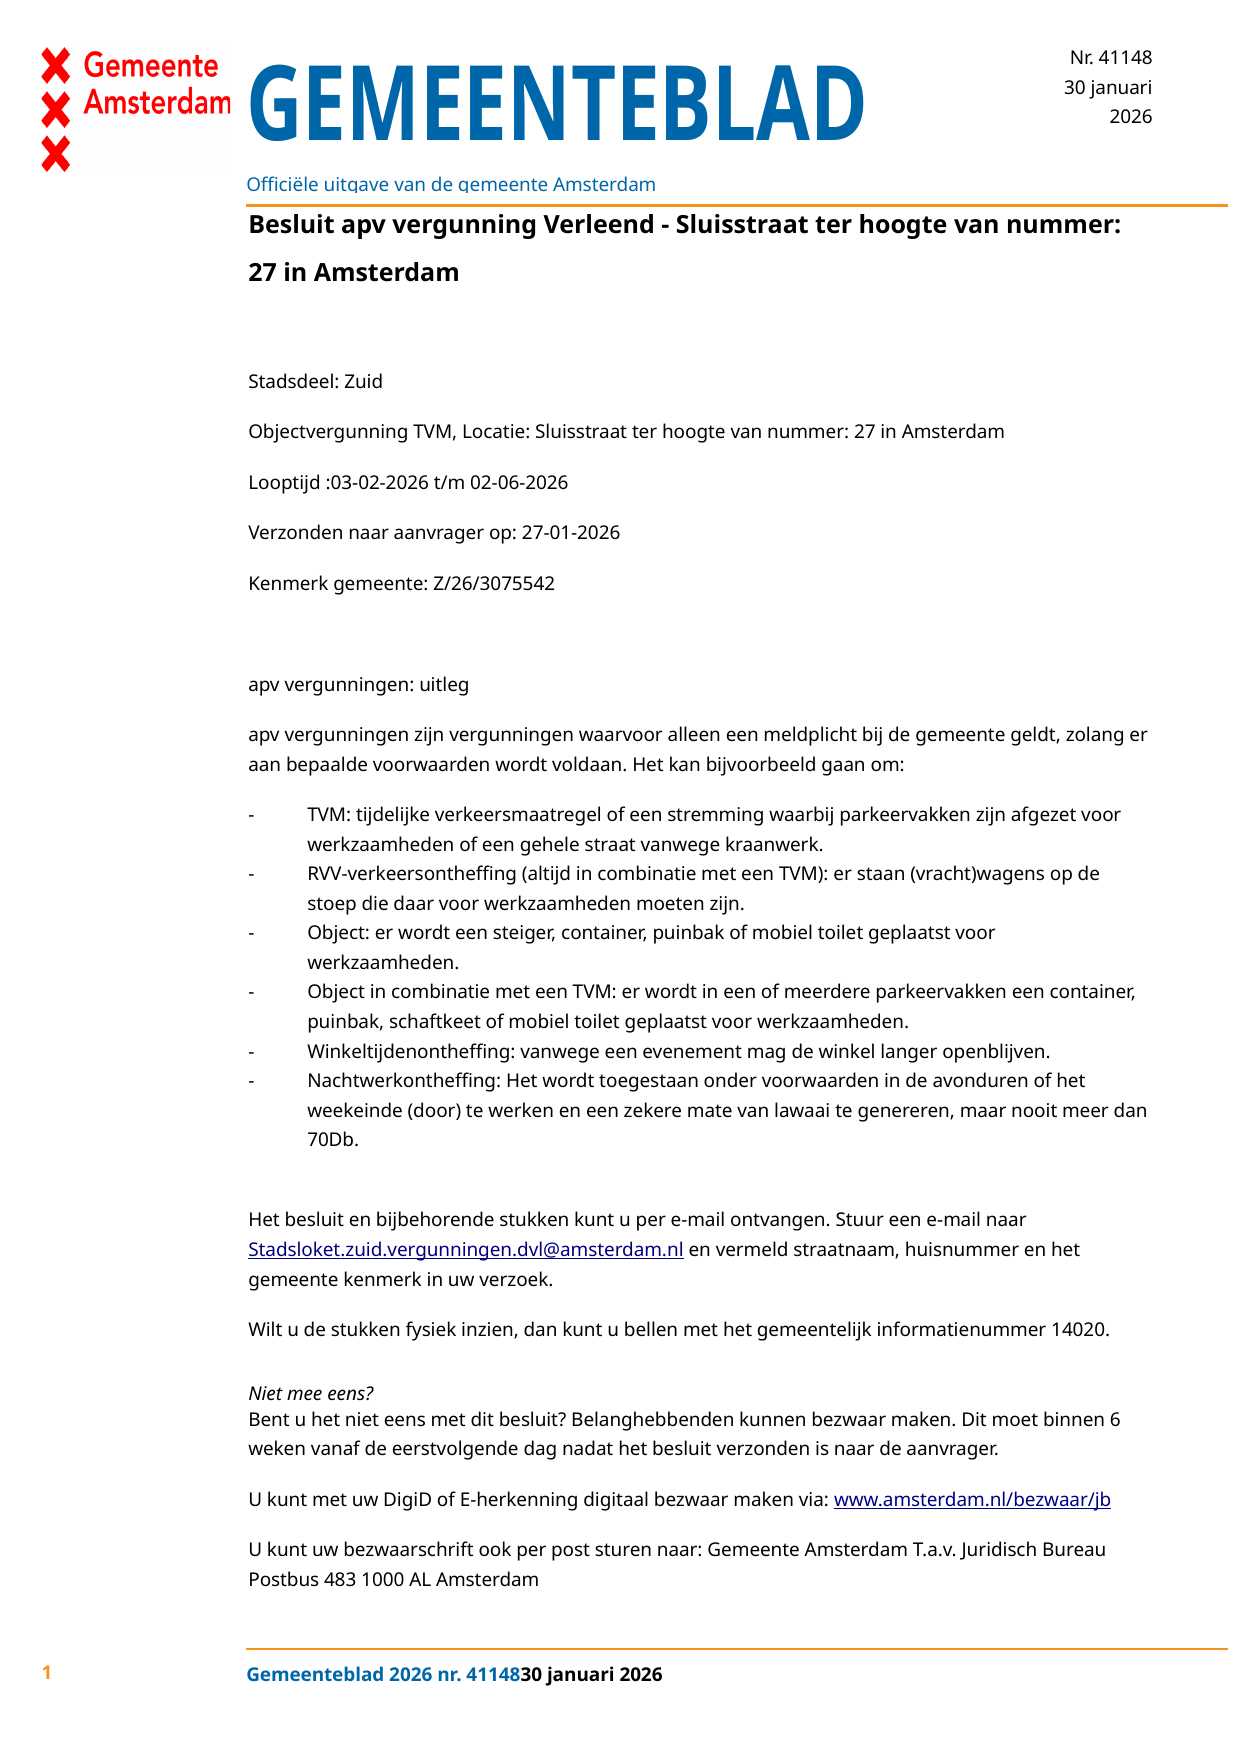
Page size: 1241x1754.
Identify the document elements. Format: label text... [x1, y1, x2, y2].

text apv vergunningen: uitleg [248, 671, 1152, 697]
text Looptijd :03-02-2026 t/m 02-06-2026 [248, 469, 1152, 495]
text Verzonden naar aanvrager op: 27-01-2026 [248, 519, 1152, 545]
list TVM: tijdelijke verkeersmaatregel of een stremming waarbij parkeervakken zijn afgezet voor werkzaamheden of een gehele straat vanwege kraanwerk. [248, 801, 1152, 857]
list Object: er wordt een steiger, container, puinbak of mobiel toilet geplaatst voor werkzaamheden. [248, 919, 1152, 975]
text Het besluit en bijbehorende stukken kunt u per e-mail ontvangen. Stuur een e-mail naar Stadsloket.zuid.vergunningen.dvl@amsterdam.nl en vermeld straatnaam, huisnummer en het gemeente kenmerk in uw verzoek. [248, 1207, 1152, 1292]
text Niet mee eens? [248, 1380, 1152, 1406]
text Kenmerk gemeente: Z/26/3075542 [248, 570, 1152, 596]
text U kunt uw bezwaarschrift ook per post sturen naar: Gemeente Amsterdam T.a.v. Juridisch Bureau Postbus 483 1000 AL Amsterdam [248, 1536, 1152, 1592]
picture [41, 47, 231, 172]
text Stadsdeel: Zuid [248, 368, 1152, 394]
text Besluit apv vergunning Verleend - Sluisstraat ter hoogte van nummer: 27 in Amsterdam [248, 207, 1152, 288]
list RVV-verkeersontheffing (altijd in combinatie met een TVM): er staan (vracht)wagens op de stoep die daar voor werkzaamheden moeten zijn. [248, 860, 1152, 916]
list Winkeltijdenontheffing: vanwege een evenement mag de winkel langer openblijven. [248, 1038, 1152, 1064]
text U kunt met uw DigiD of E-herkenning digitaal bezwaar maken via: www.amsterdam.nl/bezwaar/jb [248, 1486, 1152, 1512]
text Wilt u de stukken fysiek inzien, dan kunt u bellen met het gemeentelijk informatienummer 14020. [248, 1316, 1152, 1342]
list Object in combinatie met een TVM: er wordt in een of meerdere parkeervakken een container, puinbak, schaftkeet of mobiel toilet geplaatst voor werkzaamheden. [248, 979, 1152, 1034]
text Objectvergunning TVM, Locatie: Sluisstraat ter hoogte van nummer: 27 in Amsterdam [248, 419, 1152, 444]
text Bent u het niet eens met dit besluit? Belanghebbenden kunnen bezwaar maken. Dit moet binnen 6 weken vanaf de eerstvolgende dag nadat het besluit verzonden is naar de aanvrager. [248, 1406, 1152, 1461]
text apv vergunningen zijn vergunningen waarvoor alleen een meldplicht bij de gemeente geldt, zolang er aan bepaalde voorwaarden wordt voldaan. Het kan bijvoorbeeld gaan om: [248, 721, 1152, 777]
list Nachtwerkontheffing: Het wordt toegestaan onder voorwaarden in de avonduren of het weekeinde (door) te werken en een zekere mate van lawaai te genereren, maar nooit meer dan 70Db. [248, 1067, 1152, 1152]
